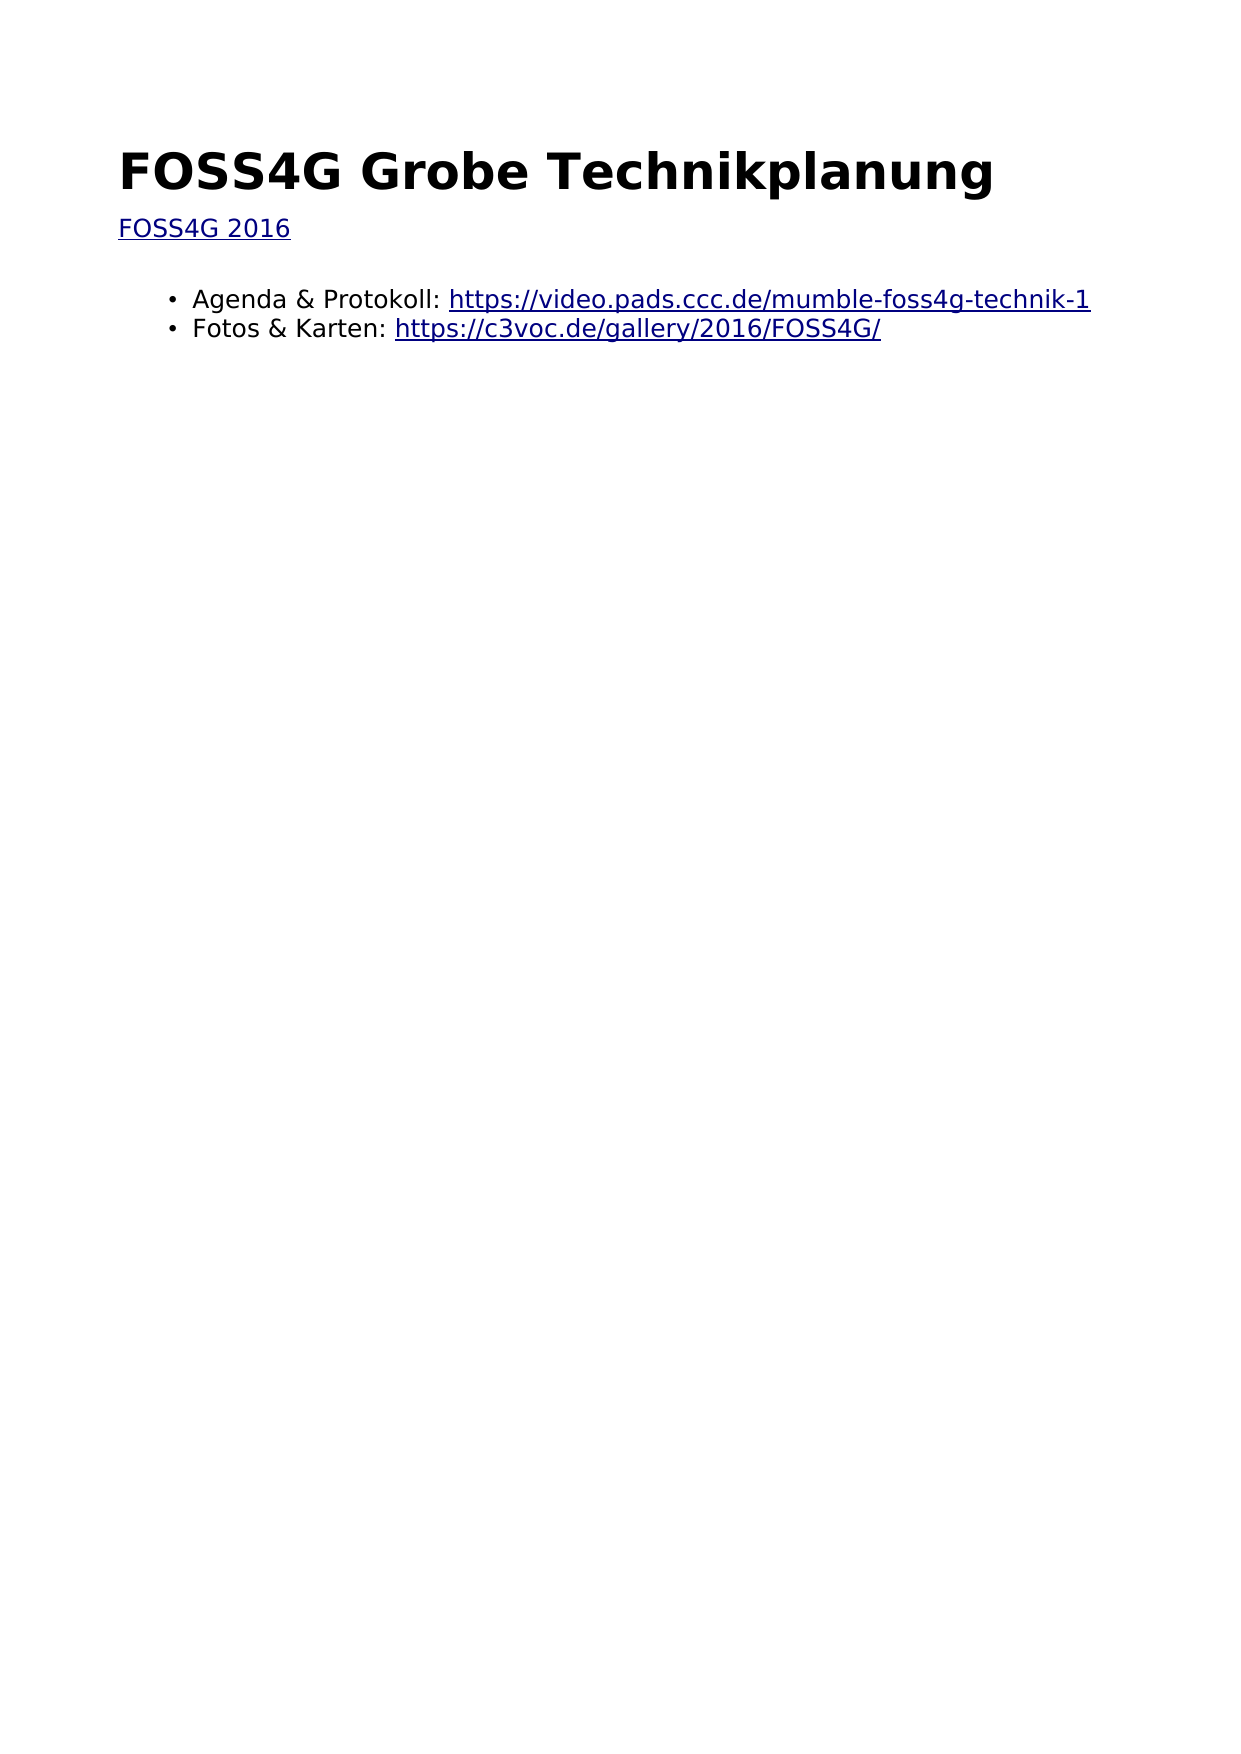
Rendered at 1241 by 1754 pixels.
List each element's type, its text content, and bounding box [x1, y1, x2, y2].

text FOSS4G 2016 [118, 214, 1122, 243]
subtitle FOSS4G Grobe Technikplanung [118, 143, 1122, 201]
list Agenda & Protokoll: https://video.pads.ccc.de/mumble-foss4g-technik-1 [177, 285, 1122, 314]
list Fotos & Karten: https://c3voc.de/gallery/2016/FOSS4G/ [177, 314, 1122, 343]
